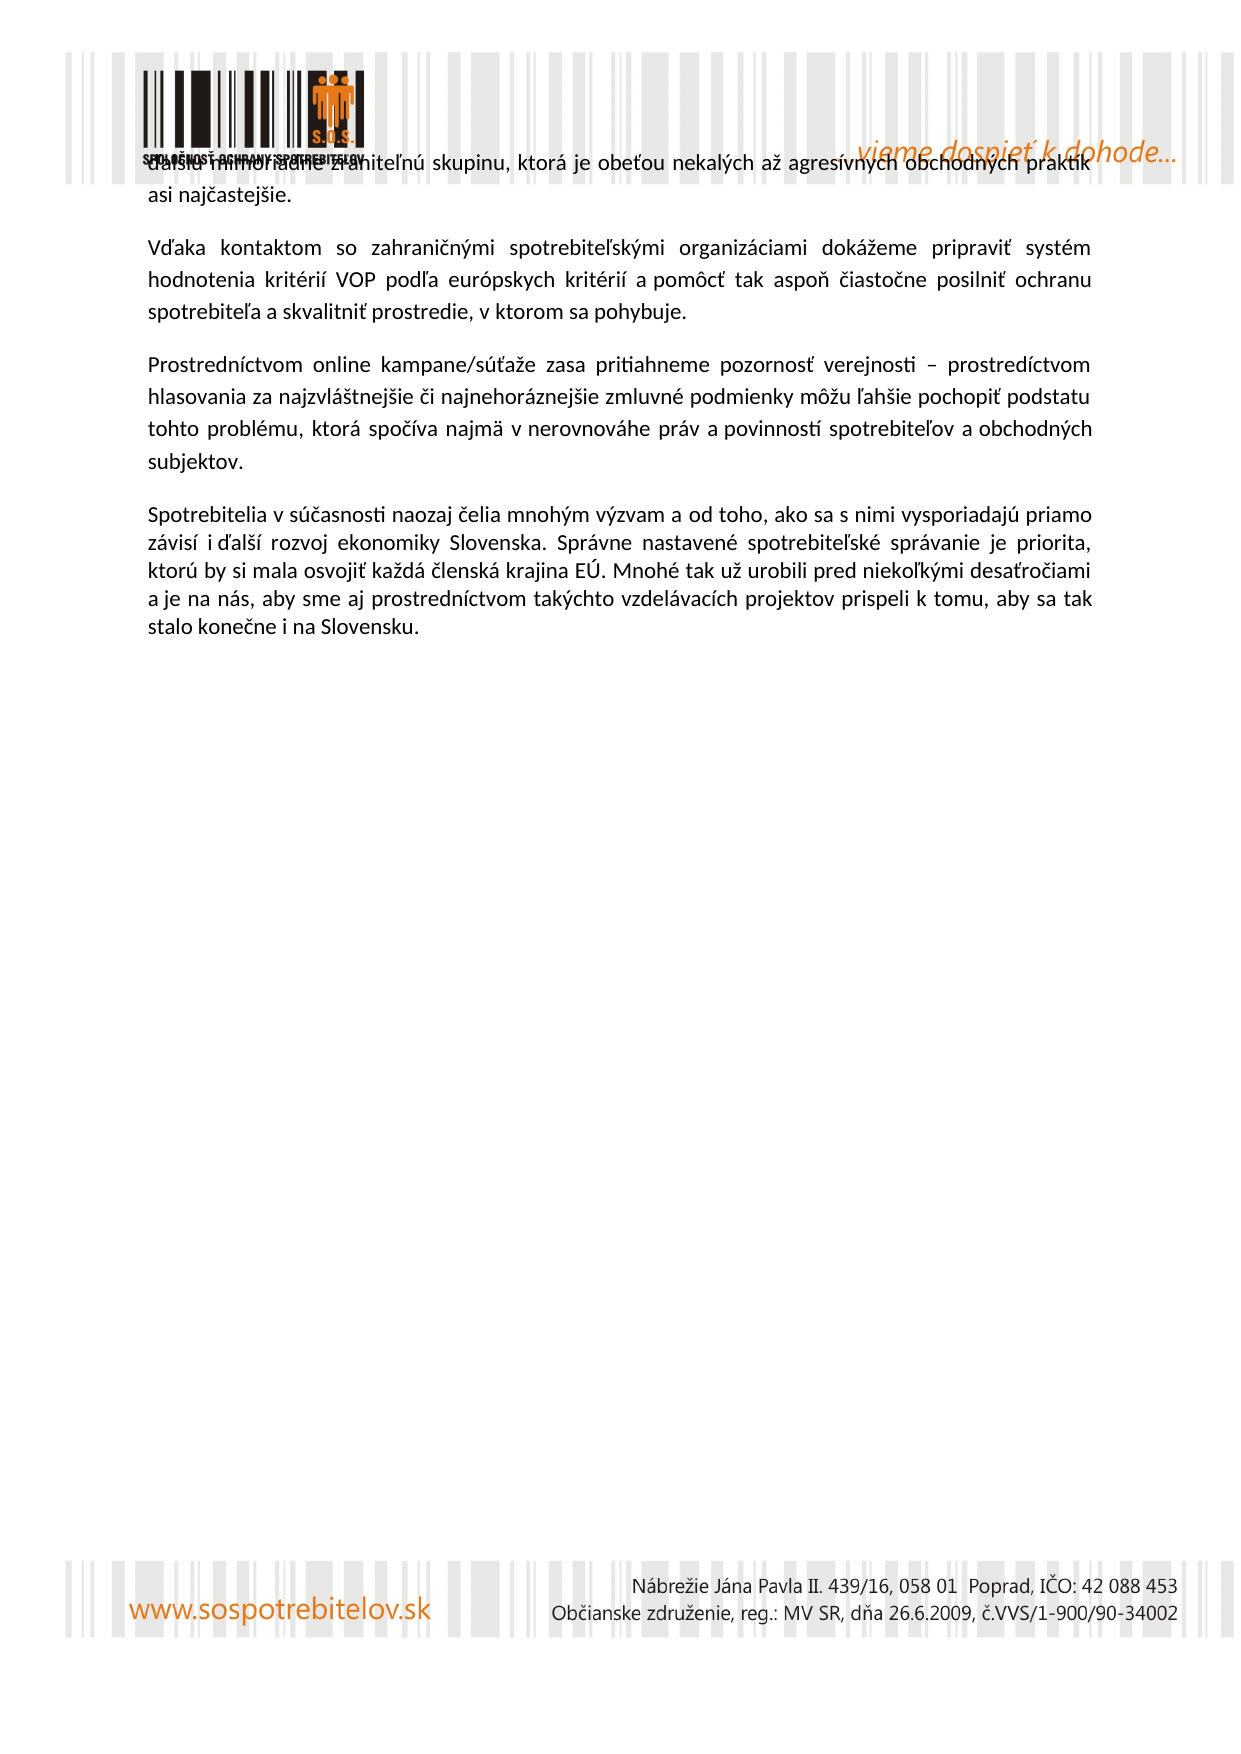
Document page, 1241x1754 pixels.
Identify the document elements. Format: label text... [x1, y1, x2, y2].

text Vďaka kontaktom so zahraničnými spotrebiteľskými organizáciami dokážeme pripraviť systém hodnotenia kritérií VOP podľa európskych kritérií a pomôcť tak aspoň čiastočne posilniť ochranu spotrebiteľa a skvalitniť prostredie, v ktorom sa pohybuje. [148, 233, 1093, 325]
text ďalšiu mimoriadne zraniteľnú skupinu, ktorá je obeťou nekalých až agresívnych obchodných praktík asi najčastejšie. [148, 148, 1093, 208]
text Spotrebitelia v súčasnosti naozaj čelia mnohým výzvam a od toho, ako sa s nimi vysporiadajú priamo závisí i ďalší rozvoj ekonomiky Slovenska. Správne nastavené spotrebiteľské správanie je priorita, ktorú by si mala osvojiť každá členská krajina EÚ. Mnohé tak už urobili pred niekoľkými desaťročiami a je na nás, aby sme aj prostredníctvom takýchto vzdelávacích projektov prispeli k tomu, aby sa tak stalo konečne i na Slovensku. [148, 500, 1093, 640]
text Prostredníctvom online kampane/súťaže zasa pritiahneme pozornosť verejnosti – prostredíctvom hlasovania za najzvláštnejšie či najnehoráznejšie zmluvné podmienky môžu ľahšie pochopiť podstatu tohto problému, ktorá spočíva najmä v nerovnováhe práv a povinností spotrebiteľov a obchodných subjektov. [148, 350, 1093, 475]
picture [65, 0, 1241, 1694]
